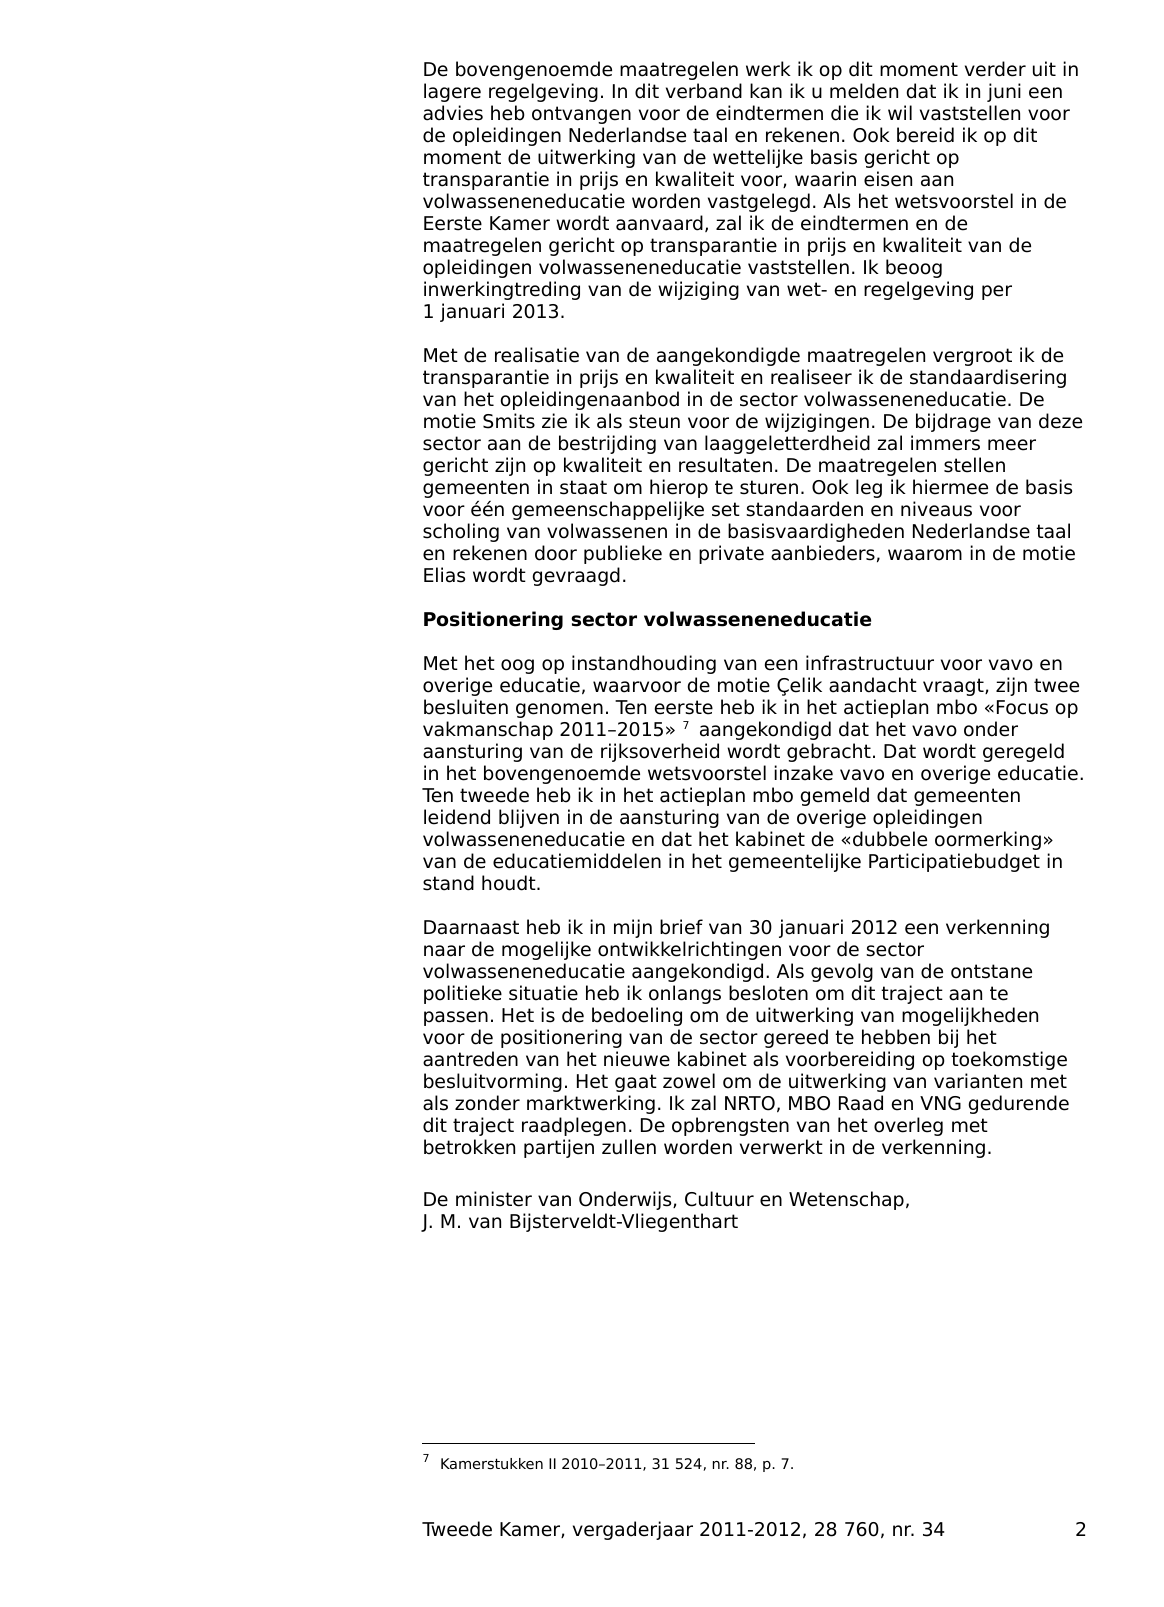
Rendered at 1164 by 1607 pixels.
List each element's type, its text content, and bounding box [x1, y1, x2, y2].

text Kamerstukken II 2010–2011, 31 524, nr. 88, p. 7. [422, 1452, 1087, 1474]
text Daarnaast heb ik in mijn brief van 30 januari 2012 een verkenning naar de mogelijke ontwikkelrichtingen voor de sector volwasseneneducatie aangekondigd. Als gevolg van de ontstane politieke situatie heb ik onlangs besloten om dit traject aan te passen. Het is de bedoeling om de uitwerking van mogelijkheden voor de positionering van de sector gereed te hebben bij het aantreden van het nieuwe kabinet als voorbereiding op toekomstige besluitvorming. Het gaat zowel om de uitwerking van varianten met als zonder marktwerking. Ik zal NRTO, MBO Raad en VNG gedurende dit traject raadplegen. De opbrengsten van het overleg met betrokken partijen zullen worden verwerkt in de verkenning. [422, 917, 1087, 1159]
text Met het oog op instandhouding van een infrastructuur voor vavo en overige educatie, waarvoor de motie Çelik aandacht vraagt, zijn twee besluiten genomen. Ten eerste heb ik in het actieplan mbo «Focus op vakmanschap 2011–2015» aangekondigd dat het vavo onder aansturing van de rijksoverheid wordt gebracht. Dat wordt geregeld in het bovengenoemde wetsvoorstel inzake vavo en overige educatie. Ten tweede heb ik in het actieplan mbo gemeld dat gemeenten leidend blijven in de aansturing van de overige opleidingen volwasseneneducatie en dat het kabinet de «dubbele oormerking» van de educatiemiddelen in het gemeentelijke Participatiebudget in stand houdt. [422, 653, 1087, 895]
text Met de realisatie van de aangekondigde maatregelen vergroot ik de transparantie in prijs en kwaliteit en realiseer ik de standaardisering van het opleidingenaanbod in de sector volwasseneneducatie. De motie Smits zie ik als steun voor de wijzigingen. De bijdrage van deze sector aan de bestrijding van laaggeletterdheid zal immers meer gericht zijn op kwaliteit en resultaten. De maatregelen stellen gemeenten in staat om hierop te sturen. Ook leg ik hiermee de basis voor één gemeenschappelijke set standaarden en niveaus voor scholing van volwassenen in de basisvaardigheden Nederlandse taal en rekenen door publieke en private aanbieders, waarom in de motie Elias wordt gevraagd. [422, 345, 1087, 587]
text De minister van Onderwijs, Cultuur en Wetenschap, J. M. van Bijsterveldt-Vliegenthart [422, 1189, 1087, 1233]
text De bovengenoemde maatregelen werk ik op dit moment verder uit in lagere regelgeving. In dit verband kan ik u melden dat ik in juni een advies heb ontvangen voor de eindtermen die ik wil vaststellen voor de opleidingen Nederlandse taal en rekenen. Ook bereid ik op dit moment de uitwerking van de wettelijke basis gericht op transparantie in prijs en kwaliteit voor, waarin eisen aan volwasseneneducatie worden vastgelegd. Als het wetsvoorstel in de Eerste Kamer wordt aanvaard, zal ik de eindtermen en de maatregelen gericht op transparantie in prijs en kwaliteit van de opleidingen volwasseneneducatie vaststellen. Ik beoog inwerkingtreding van de wijziging van wet- en regelgeving per 1 januari 2013. [422, 59, 1087, 323]
subtitle Positionering sector volwasseneneducatie [422, 609, 1087, 631]
